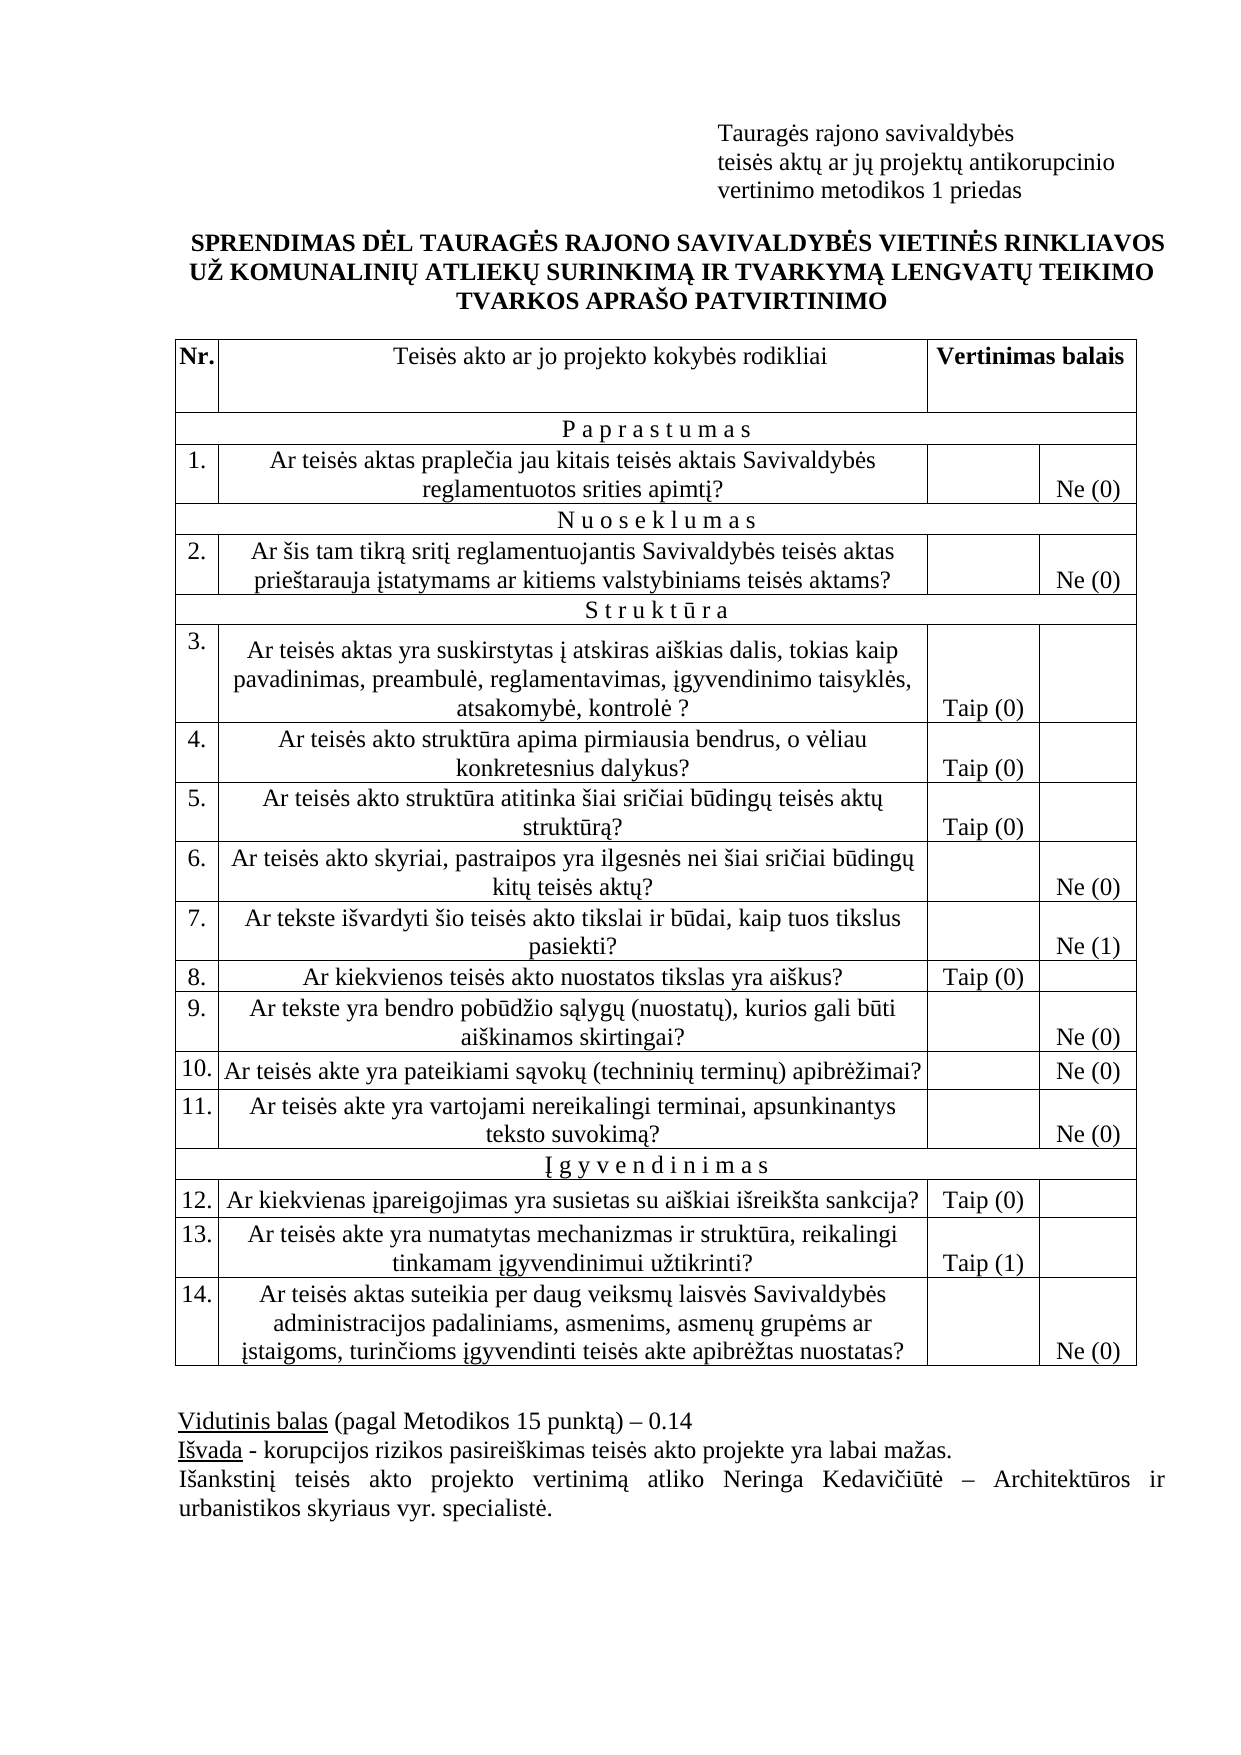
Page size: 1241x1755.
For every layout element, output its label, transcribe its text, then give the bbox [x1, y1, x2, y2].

table_cell Ar teisės akte yra vartojami nereikalingi terminai, apsunkinantys teksto suvokimą? [219, 1090, 927, 1148]
table_cell [1040, 783, 1136, 841]
table_header Nr. [176, 340, 218, 412]
table_cell [928, 445, 1039, 503]
table_cell Ar teisės akte yra pateikiami sąvokų (techninių terminų) apibrėžimai? [219, 1052, 927, 1089]
table_cell [928, 1090, 1039, 1148]
table_cell [1040, 1218, 1136, 1277]
text Išankstinį teisės akto projekto vertinimą atliko Neringa Kedavičiūtė – Architektūros ir urbanistikos skyriaus vyr. specialistė. [179, 1464, 1166, 1521]
table_cell [1040, 723, 1136, 781]
table_cell Ar teisės akto struktūra apima pirmiausia bendrus, o vėliau konkretesnius dalykus? [219, 723, 927, 781]
table_cell Ne (0) [1040, 1090, 1136, 1148]
table_cell Taip (0) [928, 723, 1039, 781]
table_header Teisės akto ar jo projekto kokybės rodikliai [219, 340, 927, 412]
text Tauragės rajono savivaldybės [717, 118, 1166, 147]
table_cell 11. [176, 1090, 218, 1148]
table_cell 7. [176, 902, 218, 960]
table_cell 12. [176, 1180, 218, 1217]
text SPRENDIMAS Dėl tauragės rajono savivaldybės vietinės rinkliavos už komunalinių atliekų surinkimą ir tvarkymą lengvatų teikimo tvarkos aprašo PAtvirtinimo [177, 228, 1166, 315]
table_cell Ar tekste yra bendro pobūdžio sąlygų (nuostatų), kurios gali būti aiškinamos skirtingai? [219, 992, 927, 1051]
table_cell Taip (0) [928, 625, 1039, 722]
table_cell [928, 1278, 1039, 1365]
text vertinimo metodikos 1 priedas [582, 176, 1166, 204]
table_cell Ar šis tam tikrą sritį reglamentuojantis Savivaldybės teisės aktas prieštarauja įstatymams ar kitiems valstybiniams teisės aktams? [219, 535, 927, 593]
table_cell Ne (0) [1040, 1052, 1136, 1089]
table_cell [928, 992, 1039, 1051]
table_cell Ar kiekvienos teisės akto nuostatos tikslas yra aiškus? [219, 961, 927, 991]
table_cell Ne (0) [1040, 445, 1136, 503]
table_cell [928, 902, 1039, 960]
table_cell [928, 535, 1039, 593]
table_cell 14. [176, 1278, 218, 1365]
text teisės aktų ar jų projektų antikorupcinio [582, 147, 1166, 176]
table_cell 3. [176, 625, 218, 722]
table_cell 2. [176, 535, 218, 593]
table_cell 4. [176, 723, 218, 781]
table_cell 6. [176, 842, 218, 901]
table_cell Ar tekste išvardyti šio teisės akto tikslai ir būdai, kaip tuos tikslus pasiekti? [219, 902, 927, 960]
table_cell Ar teisės akto skyriai, pastraipos yra ilgesnės nei šiai sričiai būdingų kitų teisės aktų? [219, 842, 927, 901]
table_cell [928, 1052, 1039, 1089]
table_cell Taip (0) [928, 961, 1039, 991]
table_cell 1. [176, 445, 218, 503]
table_cell N u o s e k l u m a s [176, 504, 1136, 534]
table_cell P a p r a s t u m a s [176, 413, 1136, 443]
table_cell Ar teisės aktas suteikia per daug veiksmų laisvės Savivaldybės administracijos padaliniams, asmenims, asmenų grupėms ar įstaigoms, turinčioms įgyvendinti teisės akte apibrėžtas nuostatas? [219, 1278, 927, 1365]
table_cell Ne (0) [1040, 535, 1136, 593]
table_cell Ne (0) [1040, 1278, 1136, 1365]
table_cell Ar teisės aktas praplečia jau kitais teisės aktais Savivaldybės reglamentuotos srities apimtį? [219, 445, 927, 503]
table_cell 9. [176, 992, 218, 1051]
table_cell Ar teisės akto struktūra atitinka šiai sričiai būdingų teisės aktų struktūrą? [219, 783, 927, 841]
table_cell 13. [176, 1218, 218, 1277]
table_cell [1040, 625, 1136, 722]
table_cell 10. [176, 1052, 218, 1089]
table_cell Taip (1) [928, 1218, 1039, 1277]
table_cell Ar teisės aktas yra suskirstytas į atskiras aiškias dalis, tokias kaip pavadinimas, preambulė, reglamentavimas, įgyvendinimo taisyklės, atsakomybė, kontrolė ? [219, 625, 927, 722]
table_cell [1040, 1180, 1136, 1217]
table_cell [1040, 961, 1136, 991]
table_cell [928, 842, 1039, 901]
text Vidutinis balas (pagal Metodikos 15 punktą) – 0.14 [177, 1406, 1166, 1435]
table_cell 5. [176, 783, 218, 841]
table_cell Ne (0) [1040, 842, 1136, 901]
table_cell Ne (1) [1040, 902, 1136, 960]
table_cell Į g y v e n d i n i m a s [176, 1149, 1136, 1179]
table_cell 8. [176, 961, 218, 991]
table_header Vertinimas balais [928, 340, 1136, 412]
table_cell Taip (0) [928, 783, 1039, 841]
table_cell Taip (0) [928, 1180, 1039, 1217]
table_cell Ar kiekvienas įpareigojimas yra susietas su aiškiai išreikšta sankcija? [219, 1180, 927, 1217]
table_cell S t r u k t ū r a [176, 595, 1136, 624]
table_cell Ar teisės akte yra numatytas mechanizmas ir struktūra, reikalingi tinkamam įgyvendinimui užtikrinti? [219, 1218, 927, 1277]
text Išvada - korupcijos rizikos pasireiškimas teisės akto projekte yra labai mažas. [177, 1435, 1166, 1464]
table_cell Ne (0) [1040, 992, 1136, 1051]
